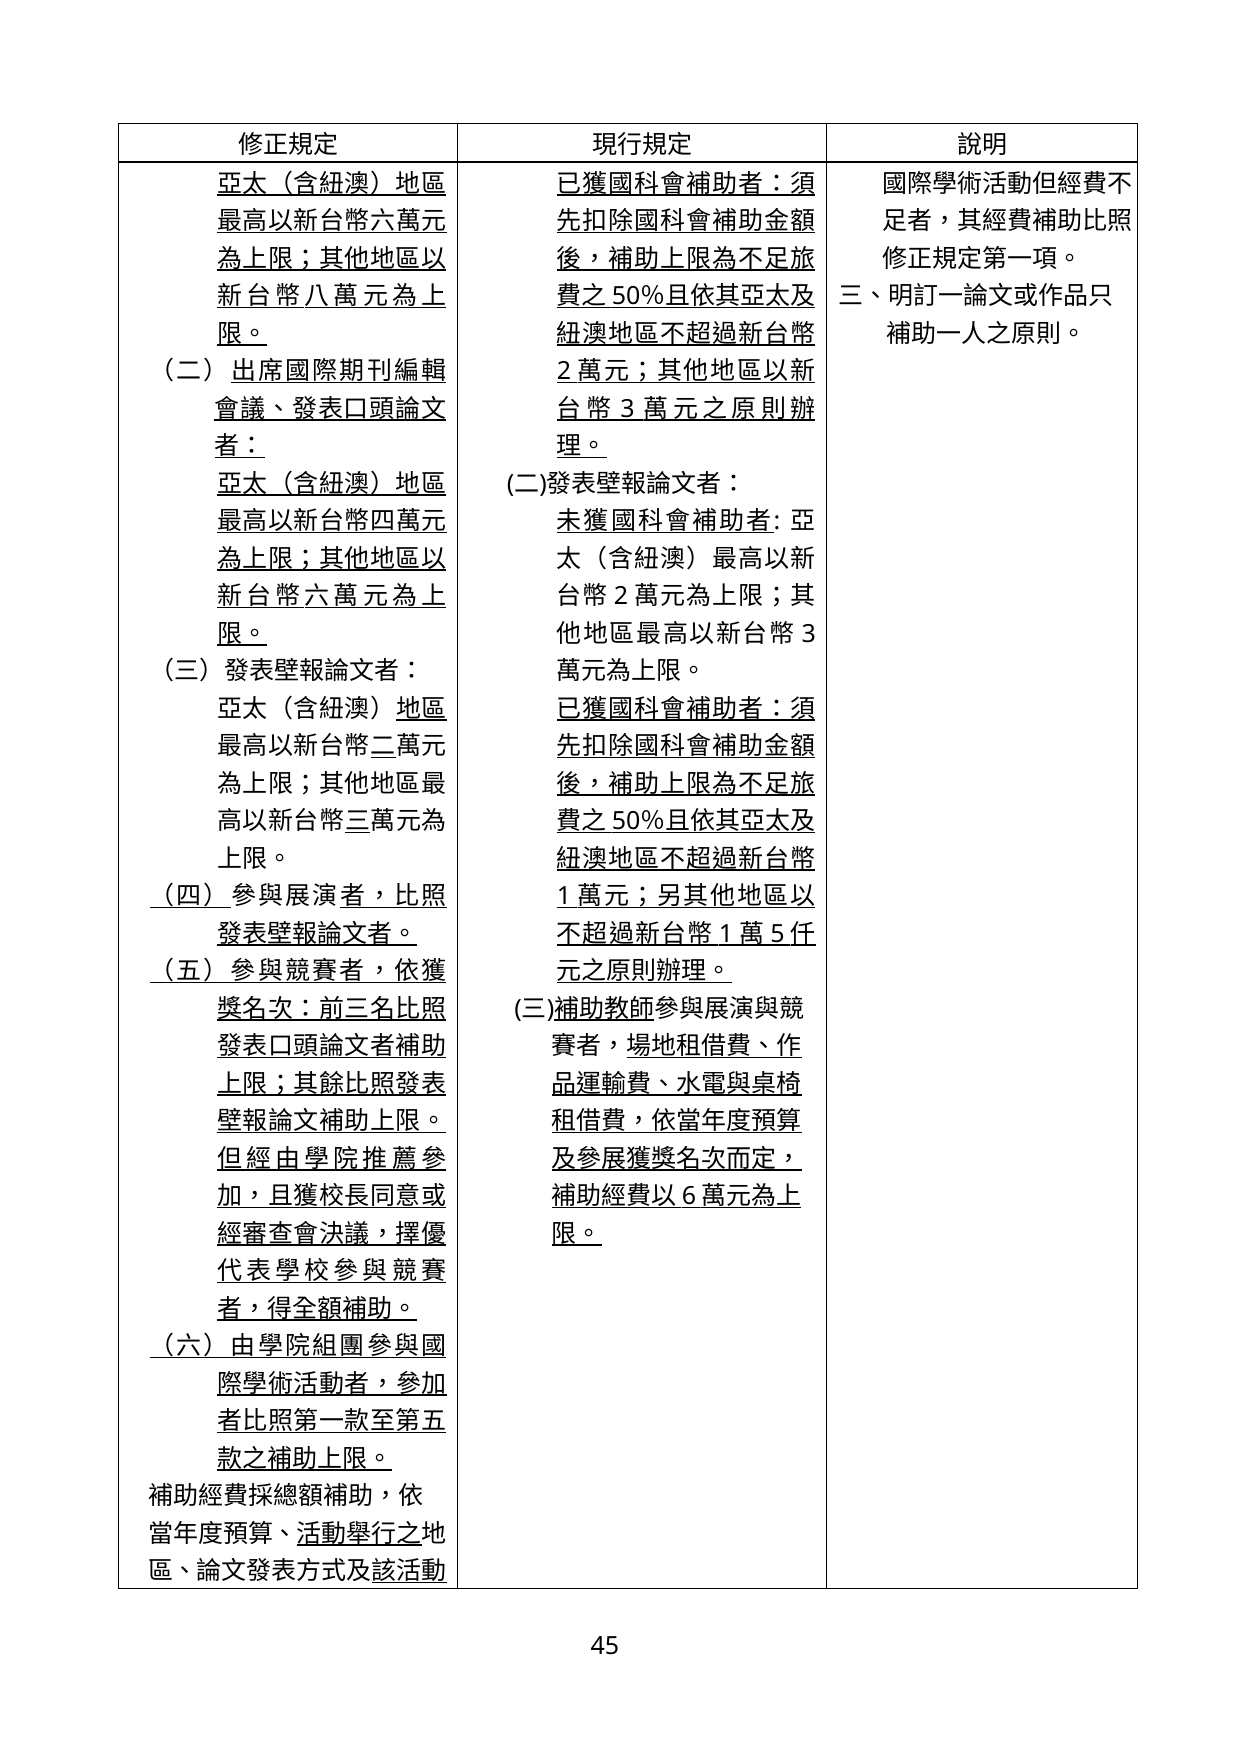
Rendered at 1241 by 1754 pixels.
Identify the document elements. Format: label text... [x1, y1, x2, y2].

table_cell 亞太（含紐澳）地區最高以新台幣六萬元為上限；其他地區以新台幣八萬元為上限。 （二）出席國際期刊編輯會議、發表口頭論文者： 亞太（含紐澳）地區最高以新台幣四萬元為上限；其他地區以新台幣六萬元為上限。 （三）發表壁報論文者： 亞太（含紐澳）地區最高以新台幣二萬元為上限；其他地區最高以新台幣三萬元為上限。 （四）參與展演者，比照發表壁報論文者。 （五）參與競賽者，依獲獎名次：前三名比照發表口頭論文者補助上限；其餘比照發表壁報論文補助上限。但經由學院推薦參加，且獲校長同意或經審查會決議，擇優代表學校參與競賽者，得全額補助。 （六）由學院組團參與國際學術活動者，參加者比照第一款至第五款之補助上限。 補助經費採總額補助，依當年度預算、活動舉行之地區、論文發表方式及該活動 [119, 163, 457, 1587]
table_header 現行規定 [458, 124, 826, 161]
table_header 說明 [827, 124, 1137, 161]
table_cell 已獲國科會補助者：須先扣除國科會補助金額後，補助上限為不足旅費之50％且依其亞太及紐澳地區不超過新台幣2萬元；其他地區以新台幣3萬元之原則辦理。 (二)發表壁報論文者： 未獲國科會補助者: 亞太（含紐澳）最高以新台幣2萬元為上限；其他地區最高以新台幣3萬元為上限。 已獲國科會補助者：須先扣除國科會補助金額後，補助上限為不足旅費之50％且依其亞太及紐澳地區不超過新台幣1萬元；另其他地區以不超過新台幣1萬5仟元之原則辦理。 (三)補助教師參與展演與競賽者，場地租借費、作品運輸費、水電與桌椅租借費，依當年度預算及參展獲獎名次而定，補助經費以6萬元為上限。 [458, 163, 826, 1587]
table_cell 國際學術活動但經費不足者，其經費補助比照修正規定第一項。 三、明訂一論文或作品只補助一人之原則。 [827, 163, 1137, 1587]
table_header 修正規定 [119, 124, 457, 161]
